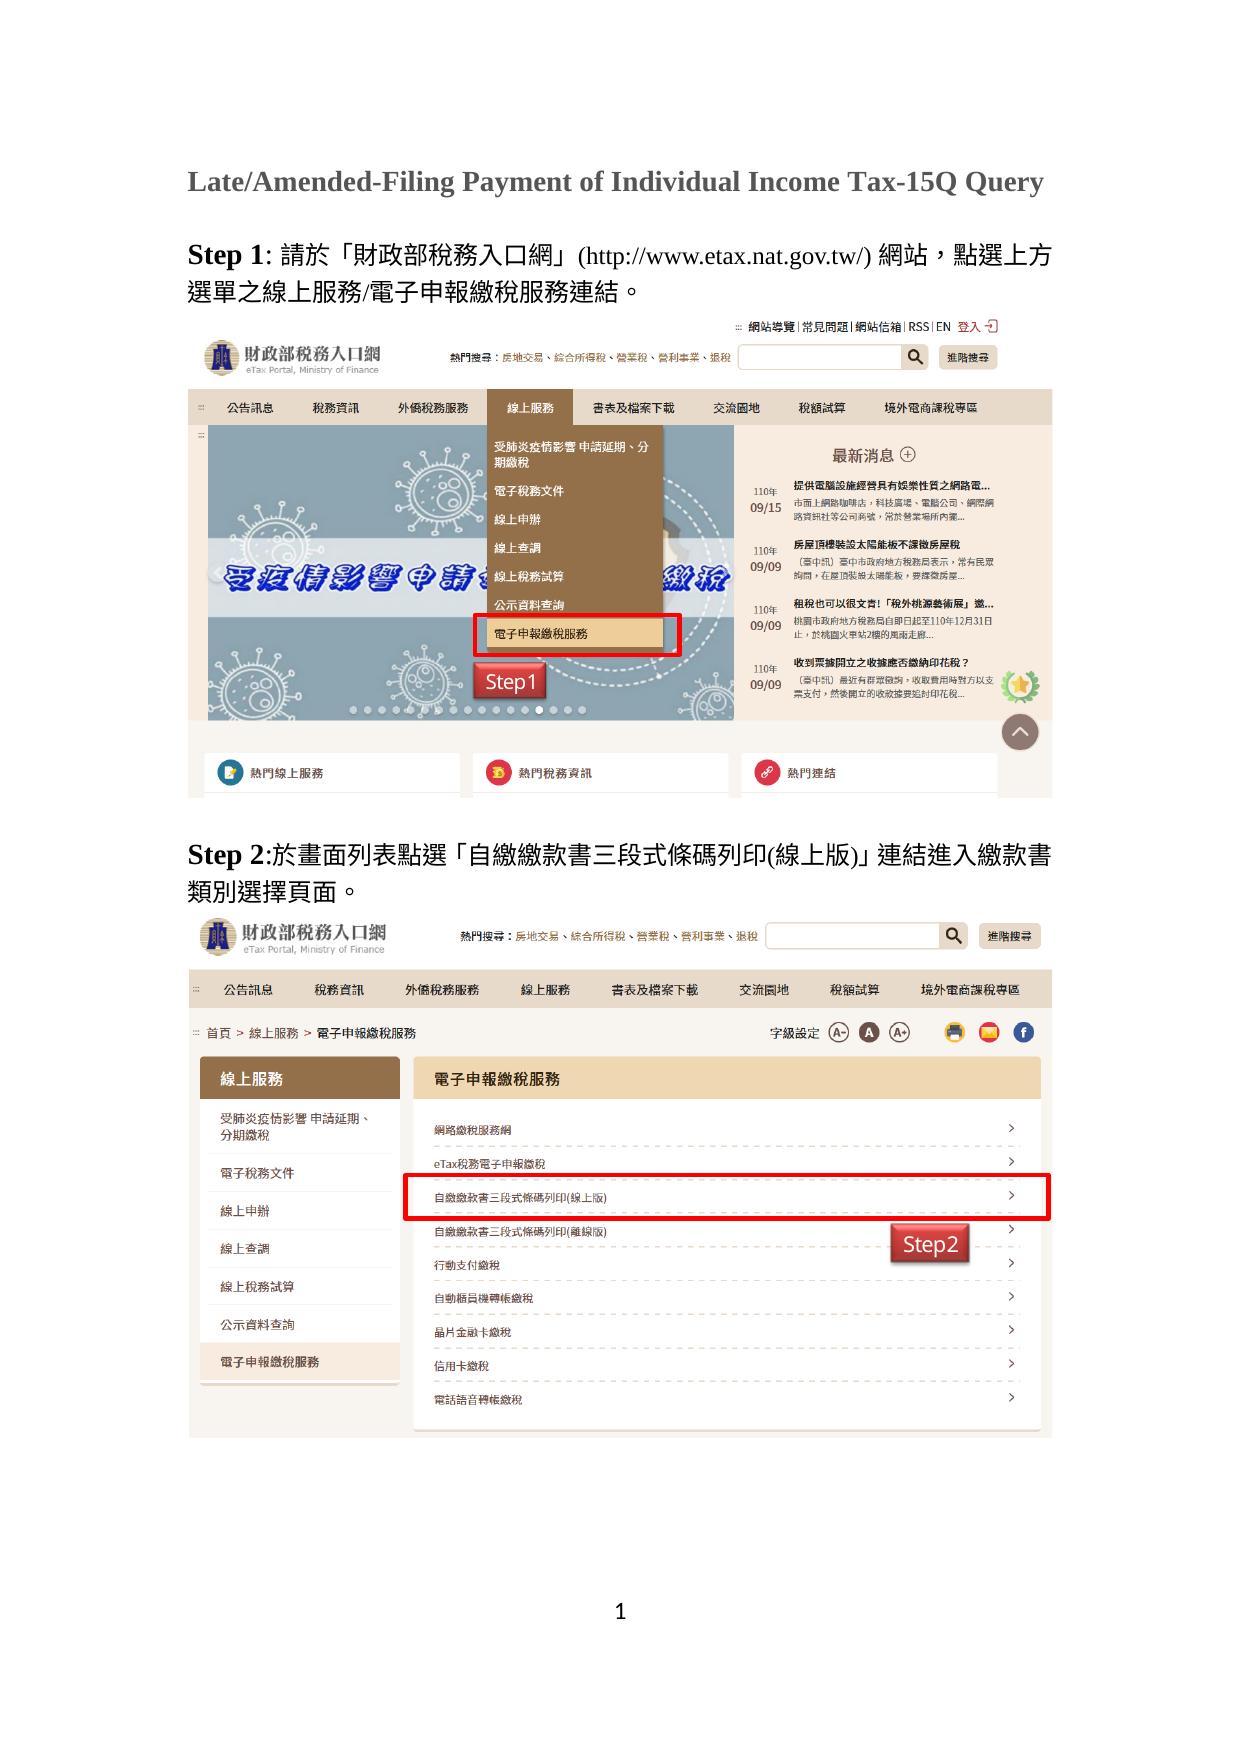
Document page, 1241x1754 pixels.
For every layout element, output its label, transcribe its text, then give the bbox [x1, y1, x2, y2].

subtitle Late/Amended-Filing Payment of Individual Income Tax-15Q Query [187, 163, 1053, 200]
text Step 2:於畫面列表點選「自繳繳款書三段式條碼列印(線上版)」連結進入繳款書類別選擇頁面。 [187, 836, 1053, 911]
text Step 1: 請於「財政部稅務入口網」(http://www.etax.nat.gov.tw/) 網站，點選上方選單之線上服務/電子申報繳稅服務連結。 [187, 236, 1053, 311]
